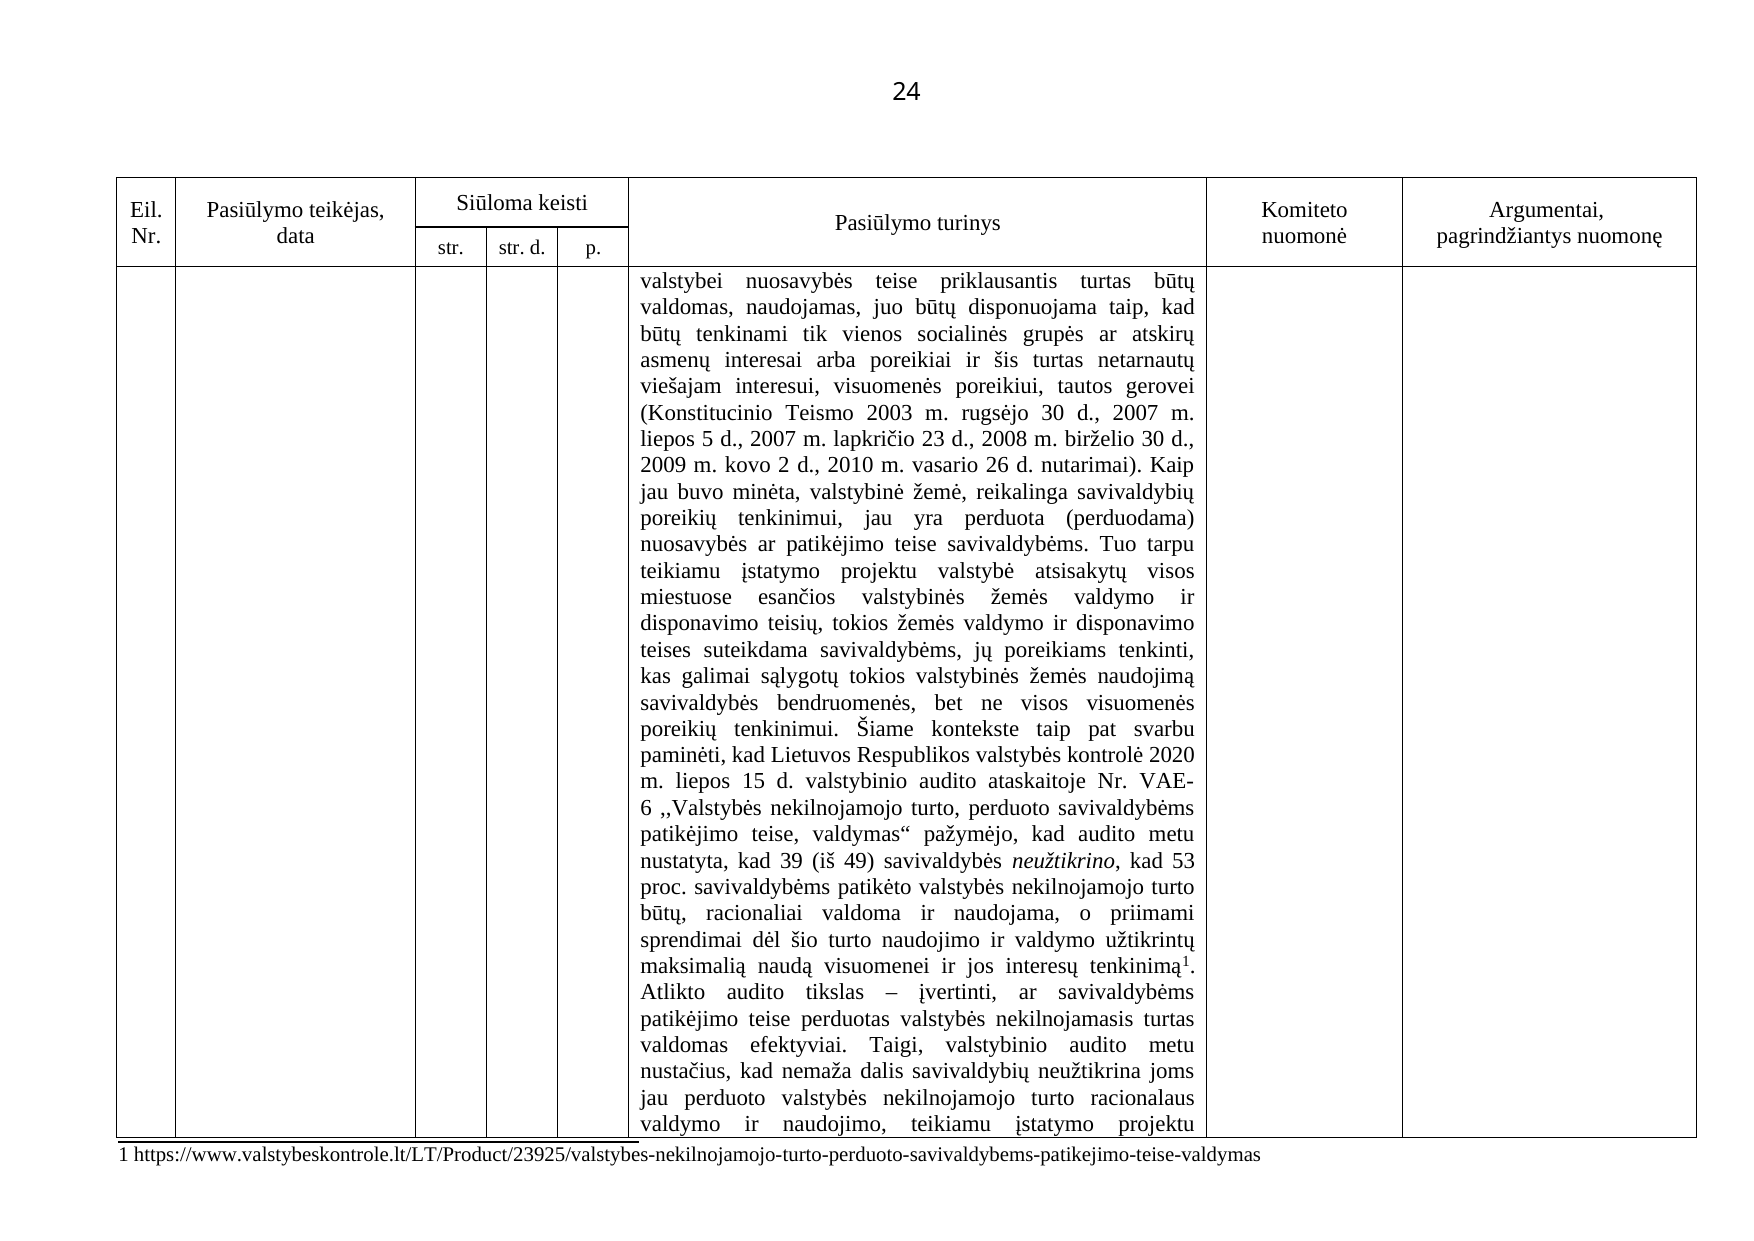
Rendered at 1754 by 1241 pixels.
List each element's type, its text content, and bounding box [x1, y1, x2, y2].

table_header Pasiūlymo teikėjas, data [176, 178, 415, 266]
table_cell [1403, 267, 1696, 1137]
table_cell valstybei nuosavybės teise priklausantis turtas būtų valdomas, naudojamas, juo būtų disponuojama taip, kad būtų tenkinami tik vienos socialinės grupės ar atskirų asmenų interesai arba poreikiai ir šis turtas netarnautų viešajam interesui, visuomenės poreikiui, tautos gerovei (Konstitucinio Teismo 2003 m. rugsėjo 30 d., 2007 m. liepos 5 d., 2007 m. lapkričio 23 d., 2008 m. birželio 30 d., 2009 m. kovo 2 d., 2010 m. vasario 26 d. nutarimai). Kaip jau buvo minėta, valstybinė žemė, reikalinga savivaldybių poreikių tenkinimui, jau yra perduota (perduodama) nuosavybės ar patikėjimo teise savivaldybėms. Tuo tarpu teikiamu įstatymo projektu valstybė atsisakytų visos miestuose esančios valstybinės žemės valdymo ir disponavimo teisių, tokios žemės valdymo ir disponavimo teises suteikdama savivaldybėms, jų poreikiams tenkinti, kas galimai sąlygotų tokios valstybinės žemės naudojimą savivaldybės bendruomenės, bet ne visos visuomenės poreikių tenkinimui. Šiame kontekste taip pat svarbu paminėti, kad Lietuvos Respublikos valstybės kontrolė 2020 m. liepos 15 d. valstybinio audito ataskaitoje Nr. VAE-6 ,,Valstybės nekilnojamojo turto, perduoto savivaldybėms patikėjimo teise, valdymas“ pažymėjo, kad audito metu nustatyta, kad 39 (iš 49) savivaldybės neužtikrino, kad 53 proc. savivaldybėms patikėto valstybės nekilnojamojo turto būtų, racionaliai valdoma ir naudojama, o priimami sprendimai dėl šio turto naudojimo ir valdymo užtikrintų maksimalią naudą visuomenei ir jos interesų tenkinimą. Atlikto audito tikslas – įvertinti, ar savivaldybėms patikėjimo teise perduotas valstybės nekilnojamasis turtas valdomas efektyviai. Taigi, valstybinio audito metu nustačius, kad nemaža dalis savivaldybių neužtikrina joms jau perduoto valstybės nekilnojamojo turto racionalaus valdymo ir naudojimo, teikiamu įstatymo projektu [629, 267, 1206, 1137]
table_header Siūloma keisti [416, 178, 628, 226]
table_header Eil. Nr. [117, 178, 175, 266]
table_cell [117, 267, 175, 1137]
table_cell [487, 267, 557, 1137]
table_cell [1207, 267, 1402, 1137]
table_cell [558, 267, 628, 1137]
table_cell str. d. [487, 228, 557, 266]
table_cell [416, 267, 486, 1137]
table_header Argumentai, pagrindžiantys nuomonę [1403, 178, 1696, 266]
table_cell str. [416, 228, 486, 266]
table_header Pasiūlymo turinys [629, 178, 1206, 266]
table_cell [176, 267, 415, 1137]
table_header Komiteto nuomonė [1207, 178, 1402, 266]
table_cell p. [558, 228, 628, 266]
